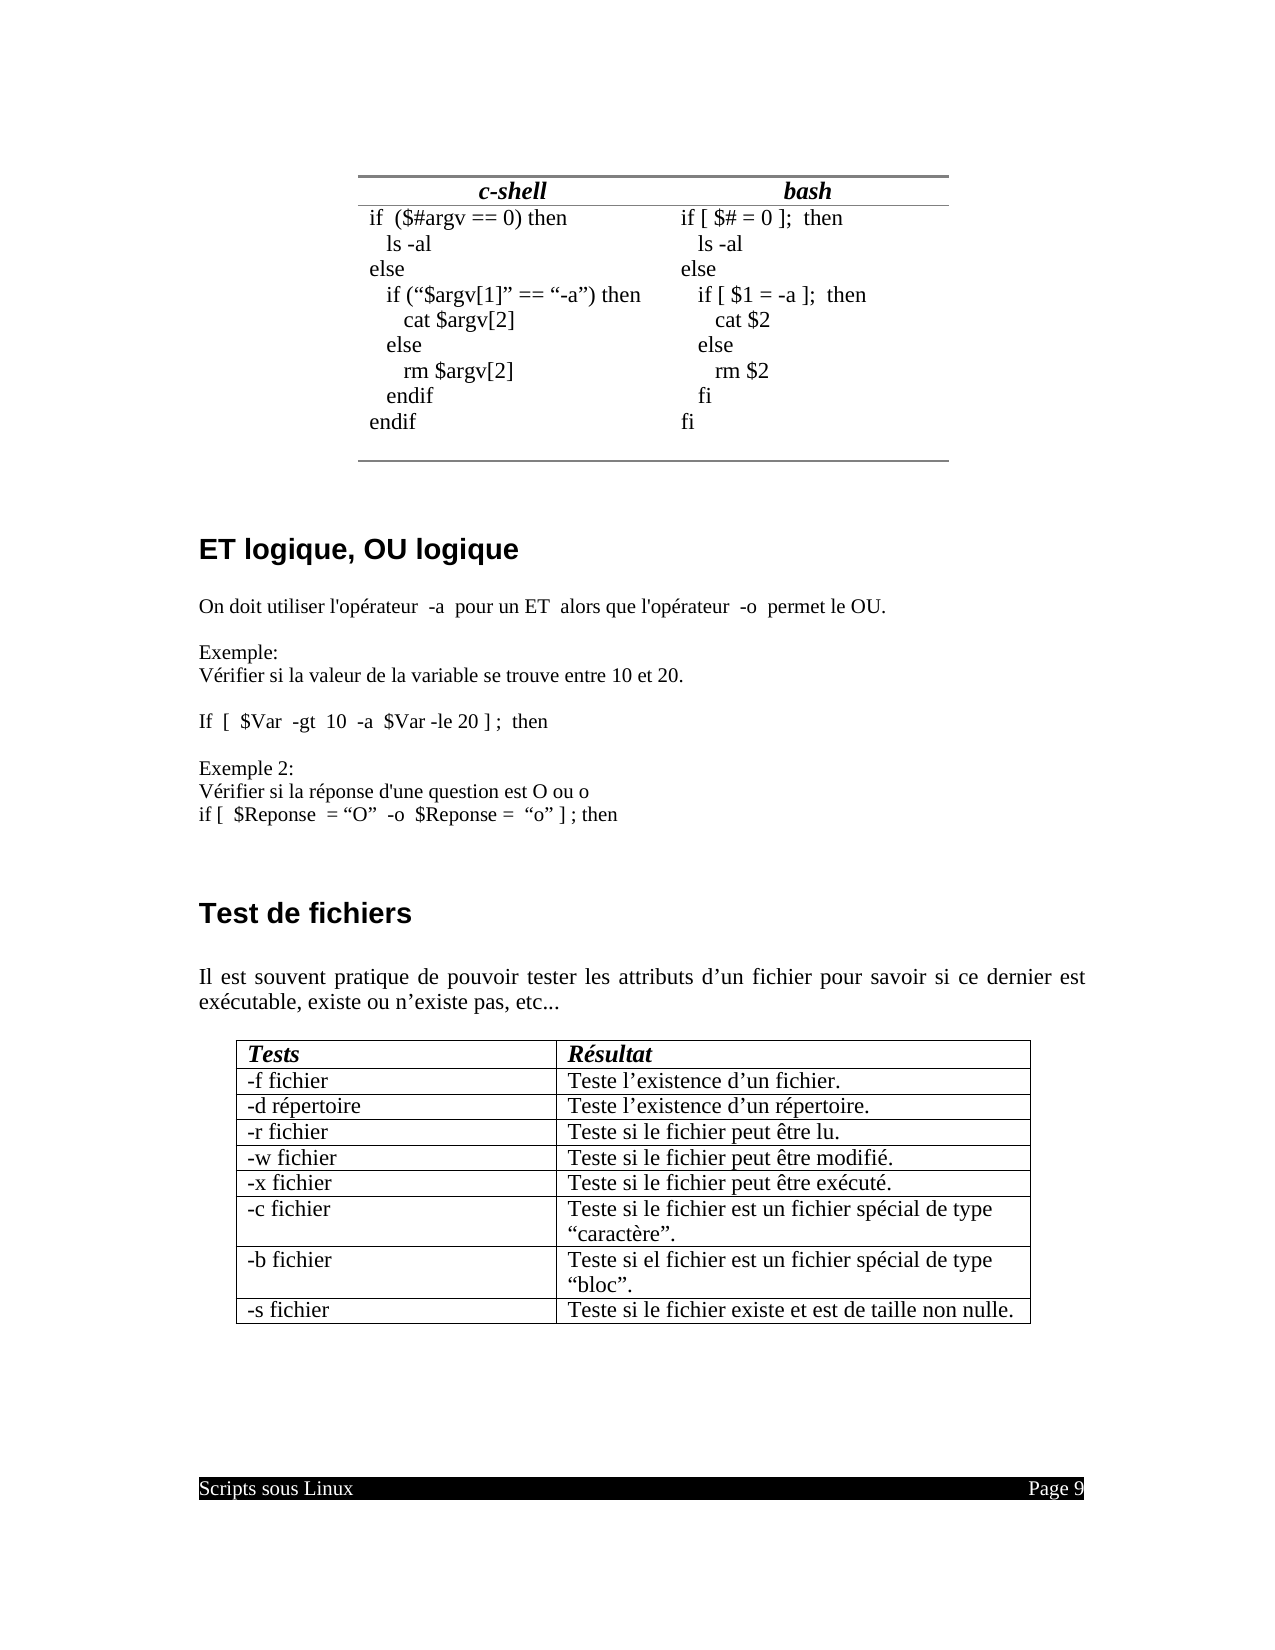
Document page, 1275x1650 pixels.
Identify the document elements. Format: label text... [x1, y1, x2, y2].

table_cell Teste si le fichier peut être modifié. [557, 1146, 1030, 1170]
table_cell Teste si el fichier est un fichier spécial de type “bloc”. [557, 1247, 1030, 1297]
table_cell -x fichier [237, 1171, 556, 1196]
table_cell if [ $# = 0 ]; then ls -al else if [ $1 = -a ]; then cat $2 else rm $2 fi fi [669, 206, 948, 459]
table_cell -r fichier [237, 1120, 556, 1144]
table_header c-shell [358, 178, 669, 205]
table_cell -w fichier [237, 1146, 556, 1170]
text On doit utiliser l'opérateur -a pour un ET alors que l'opérateur -o permet le OU. [198, 595, 1087, 618]
table_cell Teste si le fichier peut être exécuté. [557, 1171, 1030, 1196]
table_cell -d répertoire [237, 1095, 556, 1119]
text Vérifier si la valeur de la variable se trouve entre 10 et 20. [198, 664, 1087, 687]
text Vérifier si la réponse d'une question est O ou o [198, 780, 1087, 803]
text If [ $Var -gt 10 -a $Var -le 20 ] ; then [198, 710, 1087, 733]
table_cell -c fichier [237, 1197, 556, 1246]
text Il est souvent pratique de pouvoir tester les attributs d’un fichier pour savoir si ce dernier est exécutable, existe ou n’existe pas, etc... [198, 964, 1087, 1015]
table_header Résultat [557, 1041, 1030, 1068]
subtitle Test de fichiers [198, 897, 1087, 930]
table_cell Teste si le fichier peut être lu. [557, 1120, 1030, 1144]
table_header Tests [237, 1041, 556, 1068]
text Exemple 2: [198, 757, 1087, 780]
table_cell -f fichier [237, 1069, 556, 1093]
table_cell Teste l’existence d’un répertoire. [557, 1095, 1030, 1119]
table_header bash [669, 178, 948, 205]
table_cell if ($#argv == 0) then ls -al else if (“$argv[1]” == “-a”) then cat $argv[2] else rm $argv[2] endif endif [358, 206, 669, 459]
table_cell Teste si le fichier existe et est de taille non nulle. [557, 1299, 1030, 1323]
text if [ $Reponse = “O” -o $Reponse = “o” ] ; then [198, 803, 1087, 826]
table_cell -s fichier [237, 1299, 556, 1323]
text Exemple: [198, 641, 1087, 664]
subtitle ET logique, OU logique [198, 533, 1087, 565]
table_cell Teste si le fichier est un fichier spécial de type “caractère”. [557, 1197, 1030, 1246]
table_cell Teste l’existence d’un fichier. [557, 1069, 1030, 1093]
table_cell -b fichier [237, 1247, 556, 1297]
